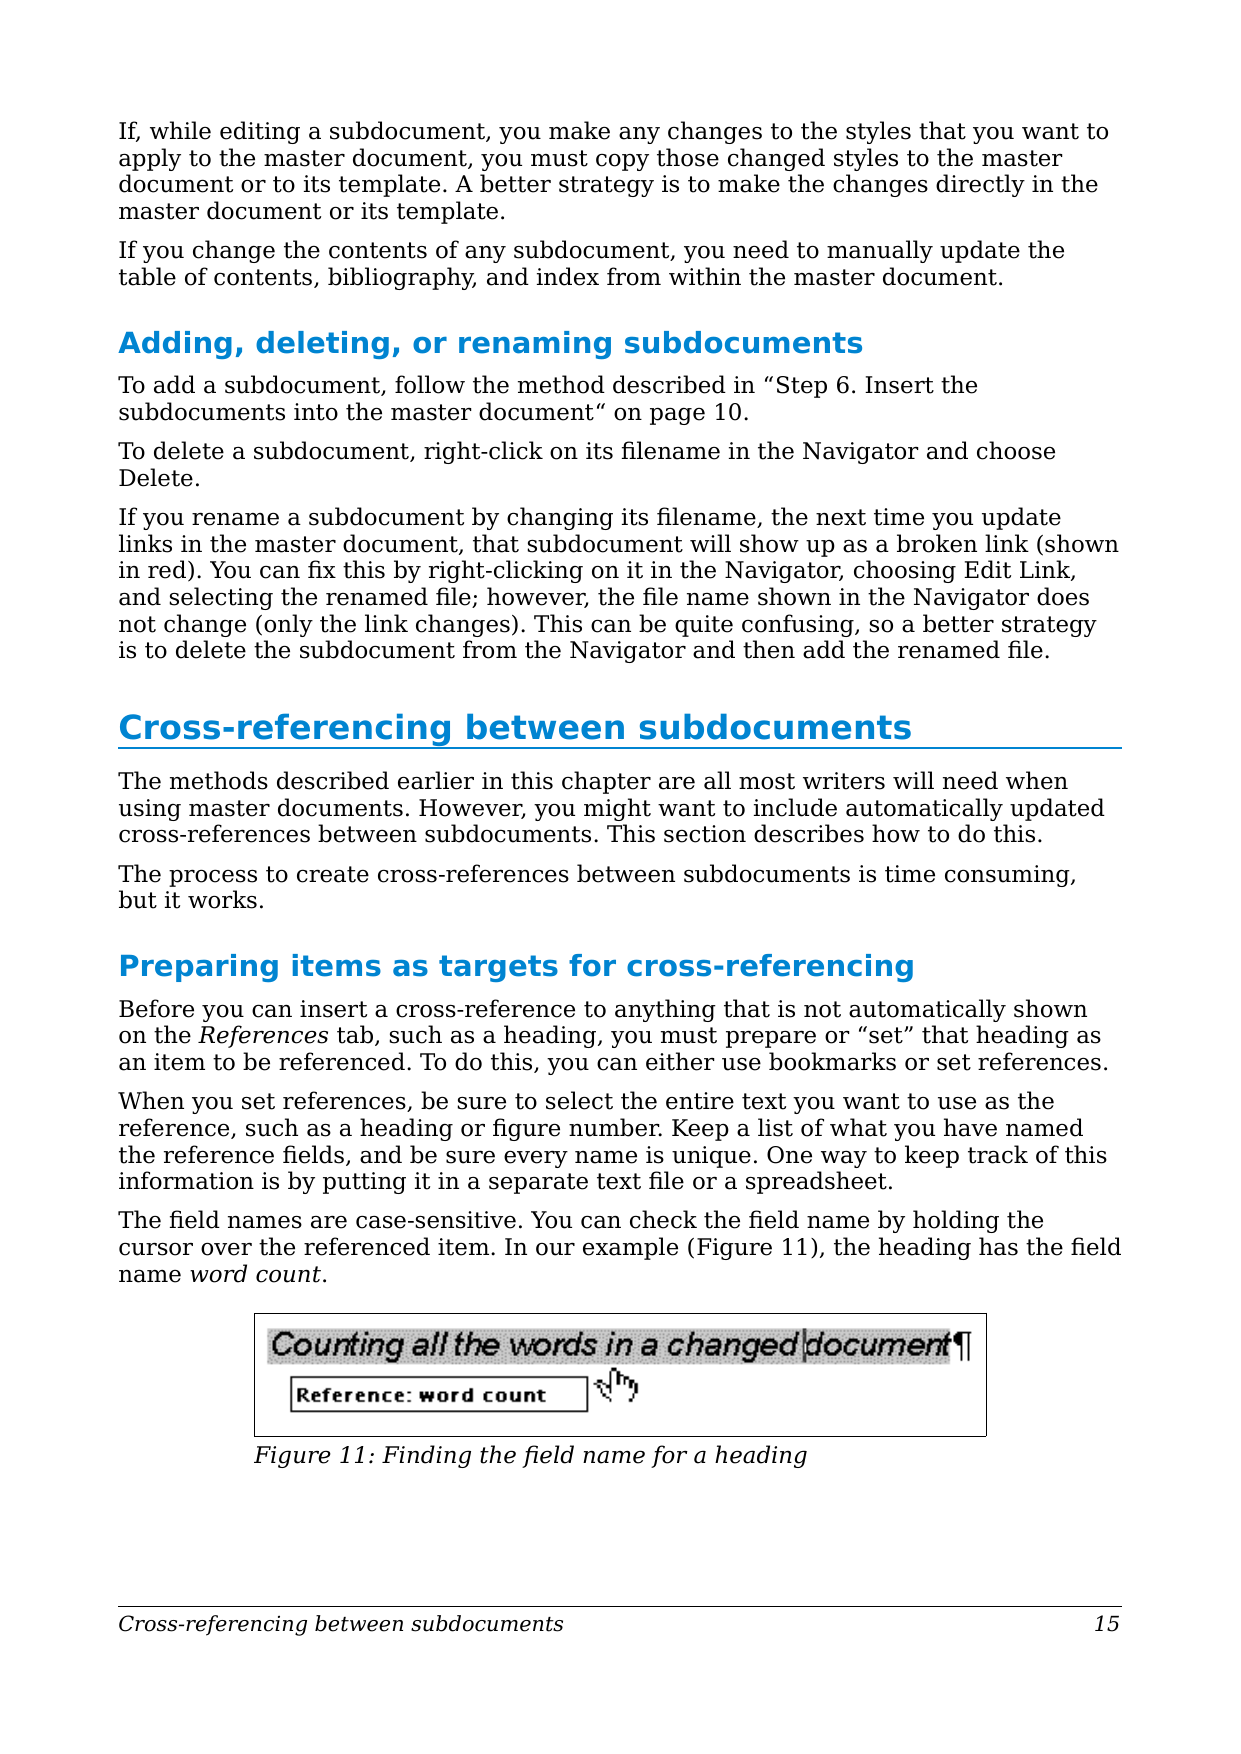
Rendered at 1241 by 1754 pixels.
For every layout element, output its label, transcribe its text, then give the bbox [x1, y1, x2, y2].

subtitle Preparing items as targets for cross-referencing [118, 950, 1122, 984]
text To delete a subdocument, right-click on its filename in the Navigator and choose Delete. [118, 438, 1122, 492]
text To add a subdocument, follow the method described in “Step 6. Insert the subdocuments into the master document“ on page 10. [118, 372, 1122, 426]
text The field names are case-sensitive. You can check the field name by holding the cursor over the referenced item. In our example (Figure 11), the heading has the field name word count. [118, 1208, 1122, 1288]
picture [257, 1315, 984, 1433]
text The methods described earlier in this chapter are all most writers will need when using master documents. However, you might want to include automatically updated cross-references between subdocuments. This section describes how to do this. [118, 768, 1122, 848]
text The process to create cross-references between subdocuments is time consuming, but it works. [118, 861, 1122, 914]
text If you change the contents of any subdocument, you need to manually update the table of contents, bibliography, and index from within the master document. [118, 237, 1122, 291]
text Before you can insert a cross-reference to anything that is not automatically shown on the References tab, such as a heading, you must prepare or “set” that heading as an item to be referenced. To do this, you can either use bookmarks or set references. [118, 996, 1122, 1076]
text If you rename a subdocument by changing its filename, the next time you update links in the master document, that subdocument will show up as a broken link (shown in red). You can fix this by right-clicking on it in the Navigator, choosing Edit Link, and selecting the renamed file; however, the file name shown in the Navigator does not change (only the link changes). This can be quite confusing, so a better strategy is to delete the subdocument from the Navigator and then add the renamed file. [118, 504, 1122, 664]
text When you set references, be sure to select the entire text you want to use as the reference, such as a heading or figure number. Keep a list of what you have named the reference fields, and be sure every name is unique. One way to keep track of this information is by putting it in a separate text file or a spreadsheet. [118, 1088, 1122, 1195]
subtitle Adding, deleting, or renaming subdocuments [118, 326, 1122, 360]
text Figure 11: Finding the field name for a heading [254, 1442, 986, 1469]
text If, while editing a subdocument, you make any changes to the styles that you want to apply to the master document, you must copy those changed styles to the master document or to its template. A better strategy is to make the changes directly in the master document or its template. [118, 118, 1122, 225]
subtitle Cross-referencing between subdocuments [118, 708, 1122, 747]
